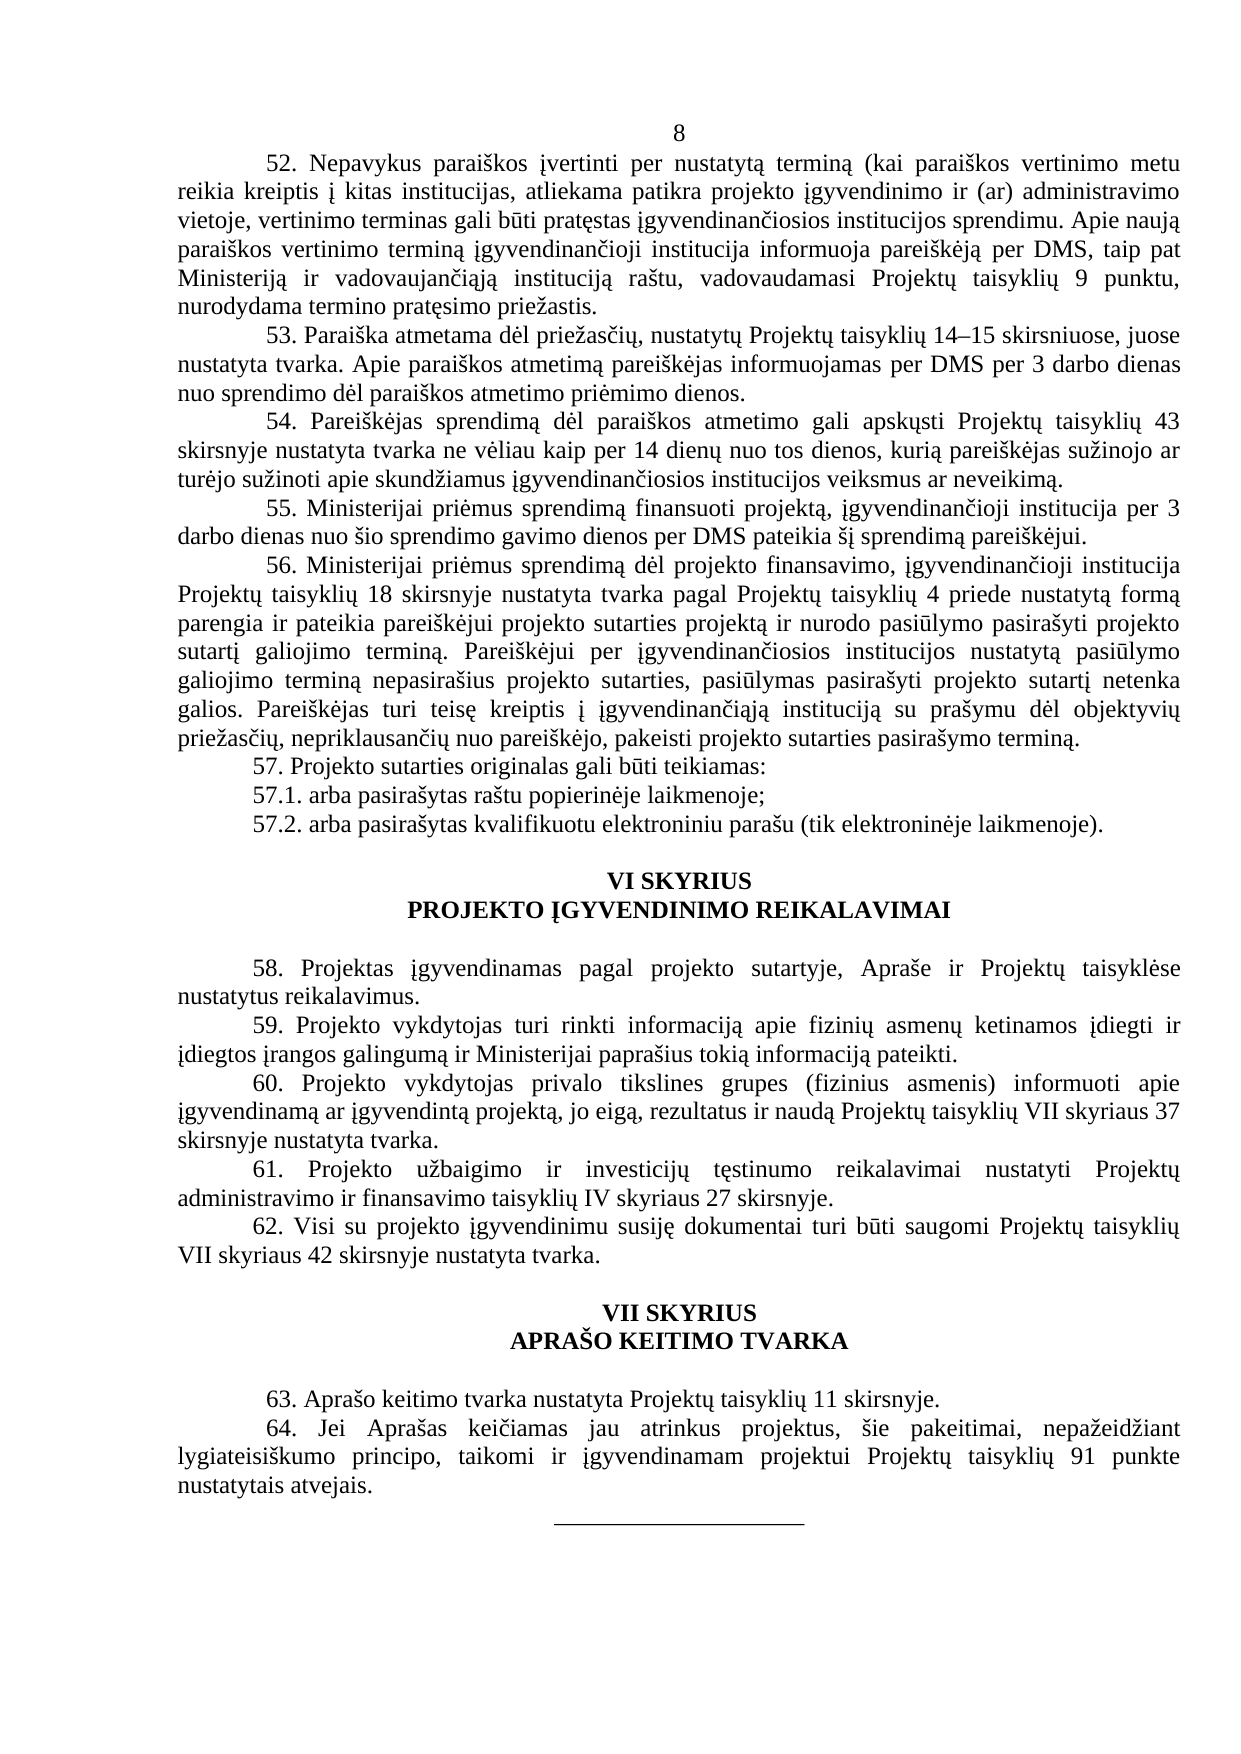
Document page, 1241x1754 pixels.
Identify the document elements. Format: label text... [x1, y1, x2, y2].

text 52. Nepavykus paraiškos įvertinti per nustatytą terminą (kai paraiškos vertinimo metu reikia kreiptis į kitas institucijas, atliekama patikra projekto įgyvendinimo ir (ar) administravimo vietoje, vertinimo terminas gali būti pratęstas įgyvendinančiosios institucijos sprendimu. Apie naują paraiškos vertinimo terminą įgyvendinančioji institucija informuoja pareiškėją per DMS, taip pat Ministeriją ir vadovaujančiąją instituciją raštu, vadovaudamasi Projektų taisyklių 9 punktu, nurodydama termino pratęsimo priežastis. [177, 148, 1181, 320]
text 53. Paraiška atmetama dėl priežasčių, nustatytų Projektų taisyklių 14–15 skirsniuose, juose nustatyta tvarka. Apie paraiškos atmetimą pareiškėjas informuojamas per DMS per 3 darbo dienas nuo sprendimo dėl paraiškos atmetimo priėmimo dienos. [177, 320, 1181, 406]
text VI SKYRIUS [177, 866, 1181, 895]
text APRAŠO KEITIMO TVARKA [177, 1326, 1181, 1355]
text 57. Projekto sutarties originalas gali būti teikiamas: [177, 751, 1181, 780]
text 54. Pareiškėjas sprendimą dėl paraiškos atmetimo gali apskųsti Projektų taisyklių 43 skirsnyje nustatyta tvarka ne vėliau kaip per 14 dienų nuo tos dienos, kurią pareiškėjas sužinojo ar turėjo sužinoti apie skundžiamus įgyvendinančiosios institucijos veiksmus ar neveikimą. [177, 406, 1181, 493]
text 56. Ministerijai priėmus sprendimą dėl projekto finansavimo, įgyvendinančioji institucija Projektų taisyklių 18 skirsnyje nustatyta tvarka pagal Projektų taisyklių 4 priede nustatytą formą parengia ir pateikia pareiškėjui projekto sutarties projektą ir nurodo pasiūlymo pasirašyti projekto sutartį galiojimo terminą. Pareiškėjui per įgyvendinančiosios institucijos nustatytą pasiūlymo galiojimo terminą nepasirašius projekto sutarties, pasiūlymas pasirašyti projekto sutartį netenka galios. Pareiškėjas turi teisę kreiptis į įgyvendinančiąją instituciją su prašymu dėl objektyvių priežasčių, nepriklausančių nuo pareiškėjo, pakeisti projekto sutarties pasirašymo terminą. [177, 550, 1181, 751]
text 55. Ministerijai priėmus sprendimą finansuoti projektą, įgyvendinančioji institucija per 3 darbo dienas nuo šio sprendimo gavimo dienos per DMS pateikia šį sprendimą pareiškėjui. [177, 493, 1181, 550]
text ____________________ [177, 1499, 1181, 1528]
text VII SKYRIUS [177, 1298, 1181, 1326]
text 63. Aprašo keitimo tvarka nustatyta Projektų taisyklių 11 skirsnyje. [266, 1384, 1181, 1413]
text 61. Projekto užbaigimo ir investicijų tęstinumo reikalavimai nustatyti Projektų administravimo ir finansavimo taisyklių IV skyriaus 27 skirsnyje. [177, 1154, 1181, 1211]
text 57.1. arba pasirašytas raštu popierinėje laikmenoje; [177, 780, 1181, 809]
text 57.2. arba pasirašytas kvalifikuotu elektroniniu parašu (tik elektroninėje laikmenoje). [177, 809, 1181, 838]
text 58. Projektas įgyvendinamas pagal projekto sutartyje, Apraše ir Projektų taisyklėse nustatytus reikalavimus. [177, 953, 1181, 1010]
text PROJEKTO ĮGYVENDINIMO REIKALAVIMAI [177, 895, 1181, 924]
text 62. Visi su projekto įgyvendinimu susiję dokumentai turi būti saugomi Projektų taisyklių VII skyriaus 42 skirsnyje nustatyta tvarka. [177, 1211, 1181, 1269]
text 64. Jei Aprašas keičiamas jau atrinkus projektus, šie pakeitimai, nepažeidžiant lygiateisiškumo principo, taikomi ir įgyvendinamam projektui Projektų taisyklių 91 punkte nustatytais atvejais. [177, 1413, 1181, 1499]
text 59. Projekto vykdytojas turi rinkti informaciją apie fizinių asmenų ketinamos įdiegti ir įdiegtos įrangos galingumą ir Ministerijai paprašius tokią informaciją pateikti. [177, 1010, 1181, 1068]
text 60. Projekto vykdytojas privalo tikslines grupes (fizinius asmenis) informuoti apie įgyvendinamą ar įgyvendintą projektą, jo eigą, rezultatus ir naudą Projektų taisyklių VII skyriaus 37 skirsnyje nustatyta tvarka. [177, 1068, 1181, 1154]
